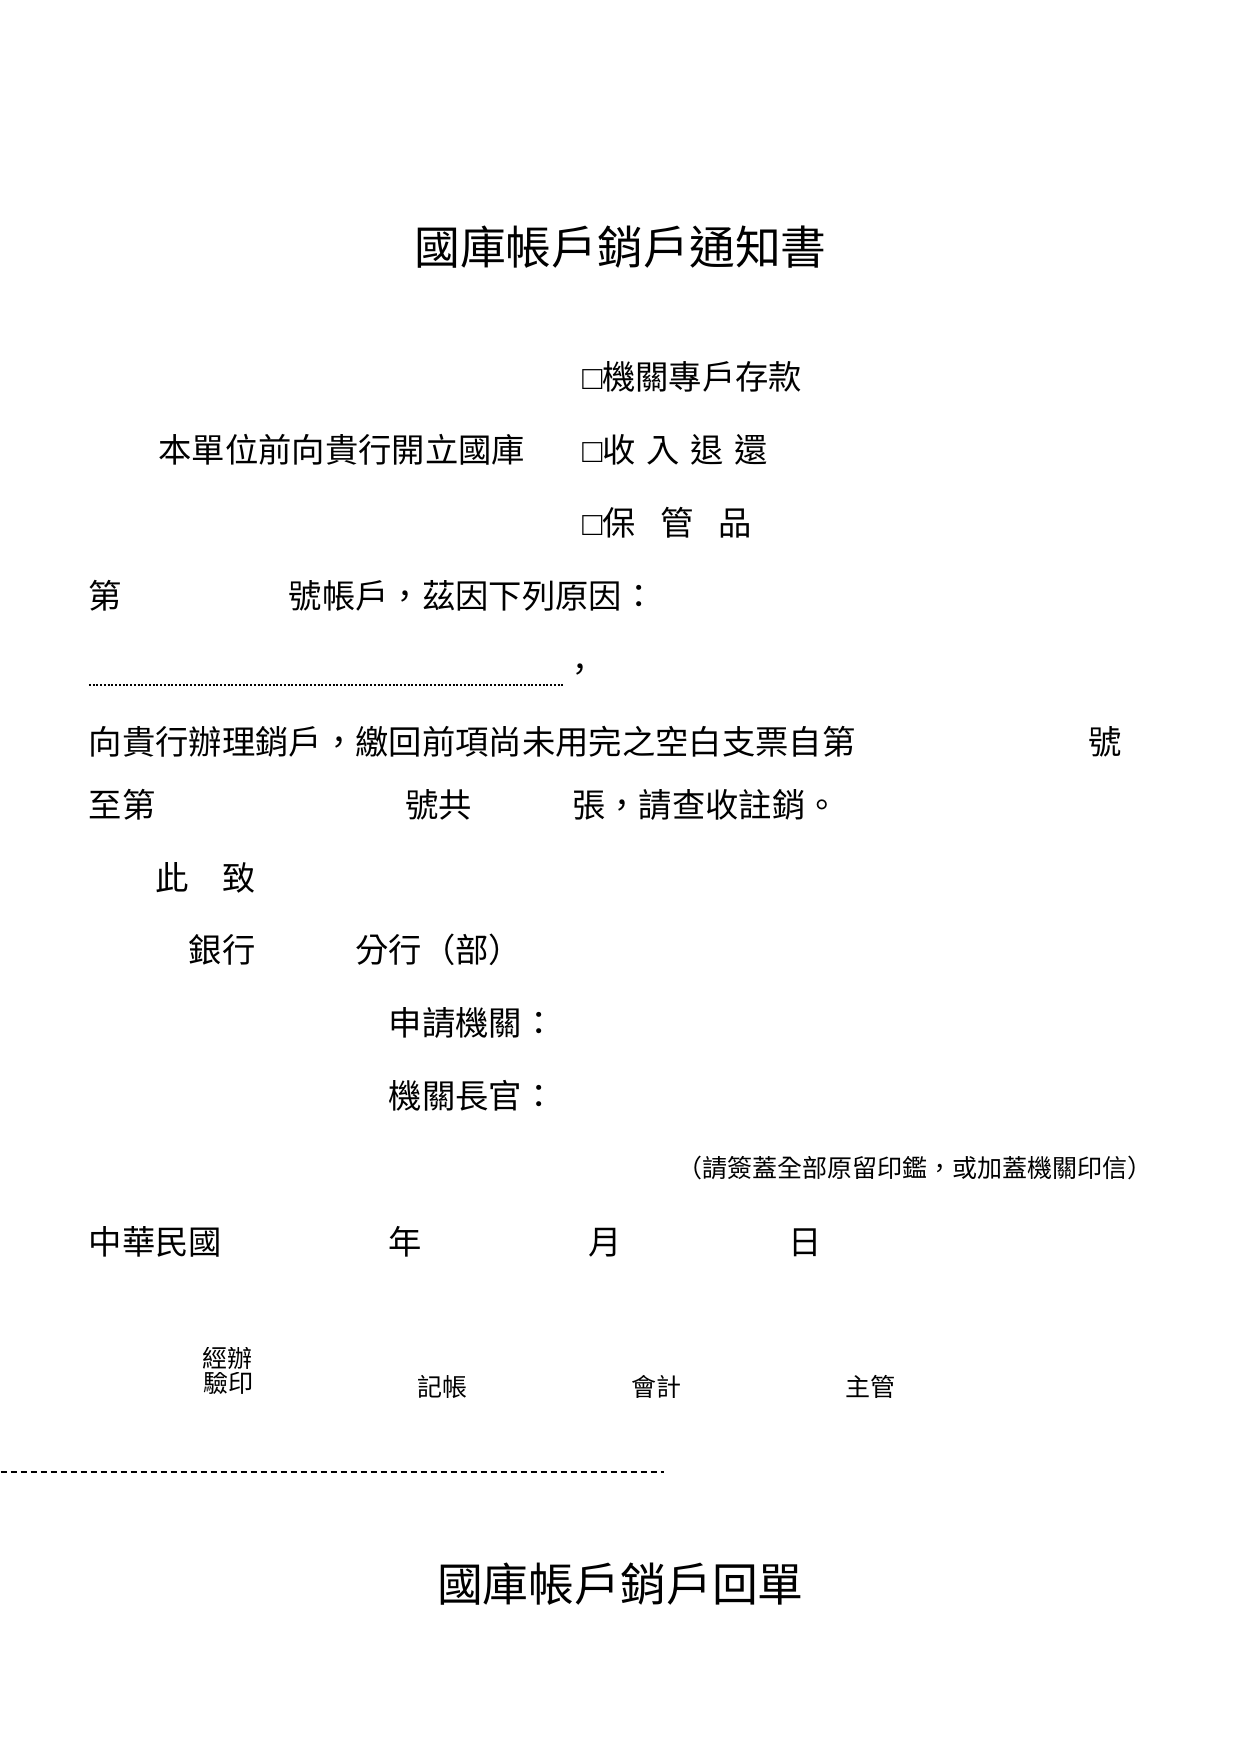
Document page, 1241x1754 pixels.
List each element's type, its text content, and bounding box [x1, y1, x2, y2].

table_cell □保管品 [579, 480, 1160, 552]
text 向貴行辦理銷戶，繳回前項尚未用完之空白支票自第 號至第 號共 張，請查收註銷。 [89, 698, 1152, 823]
text 申請機關： [89, 979, 1152, 1042]
table_cell [89, 480, 579, 552]
table_header 主管 [834, 1344, 1048, 1417]
text 機關長官： [89, 1052, 1152, 1115]
table_header 會計 [620, 1344, 834, 1417]
table_header [192, 1344, 406, 1417]
text 國庫帳戶銷戶通知書 [89, 171, 1152, 296]
text 第 號帳戶，茲因下列原因： [89, 552, 1152, 615]
text 國庫帳戶銷戶回單 [89, 1509, 1152, 1634]
table_cell 本單位前向貴行開立國庫 [89, 407, 579, 479]
text 此 致 [89, 834, 1152, 896]
text 銀行 分行（部） [89, 907, 1152, 969]
table_header 記帳 [406, 1344, 620, 1417]
text 中華民國 年 月 日 [89, 1198, 1152, 1261]
text ， [89, 625, 1152, 688]
table_header □機關專戶存款 [579, 334, 1160, 407]
text （請簽蓋全部原留印鑑，或加蓋機關印信） [89, 1125, 1152, 1188]
table_cell □收入退還 [579, 407, 1160, 479]
table_header [89, 334, 579, 407]
